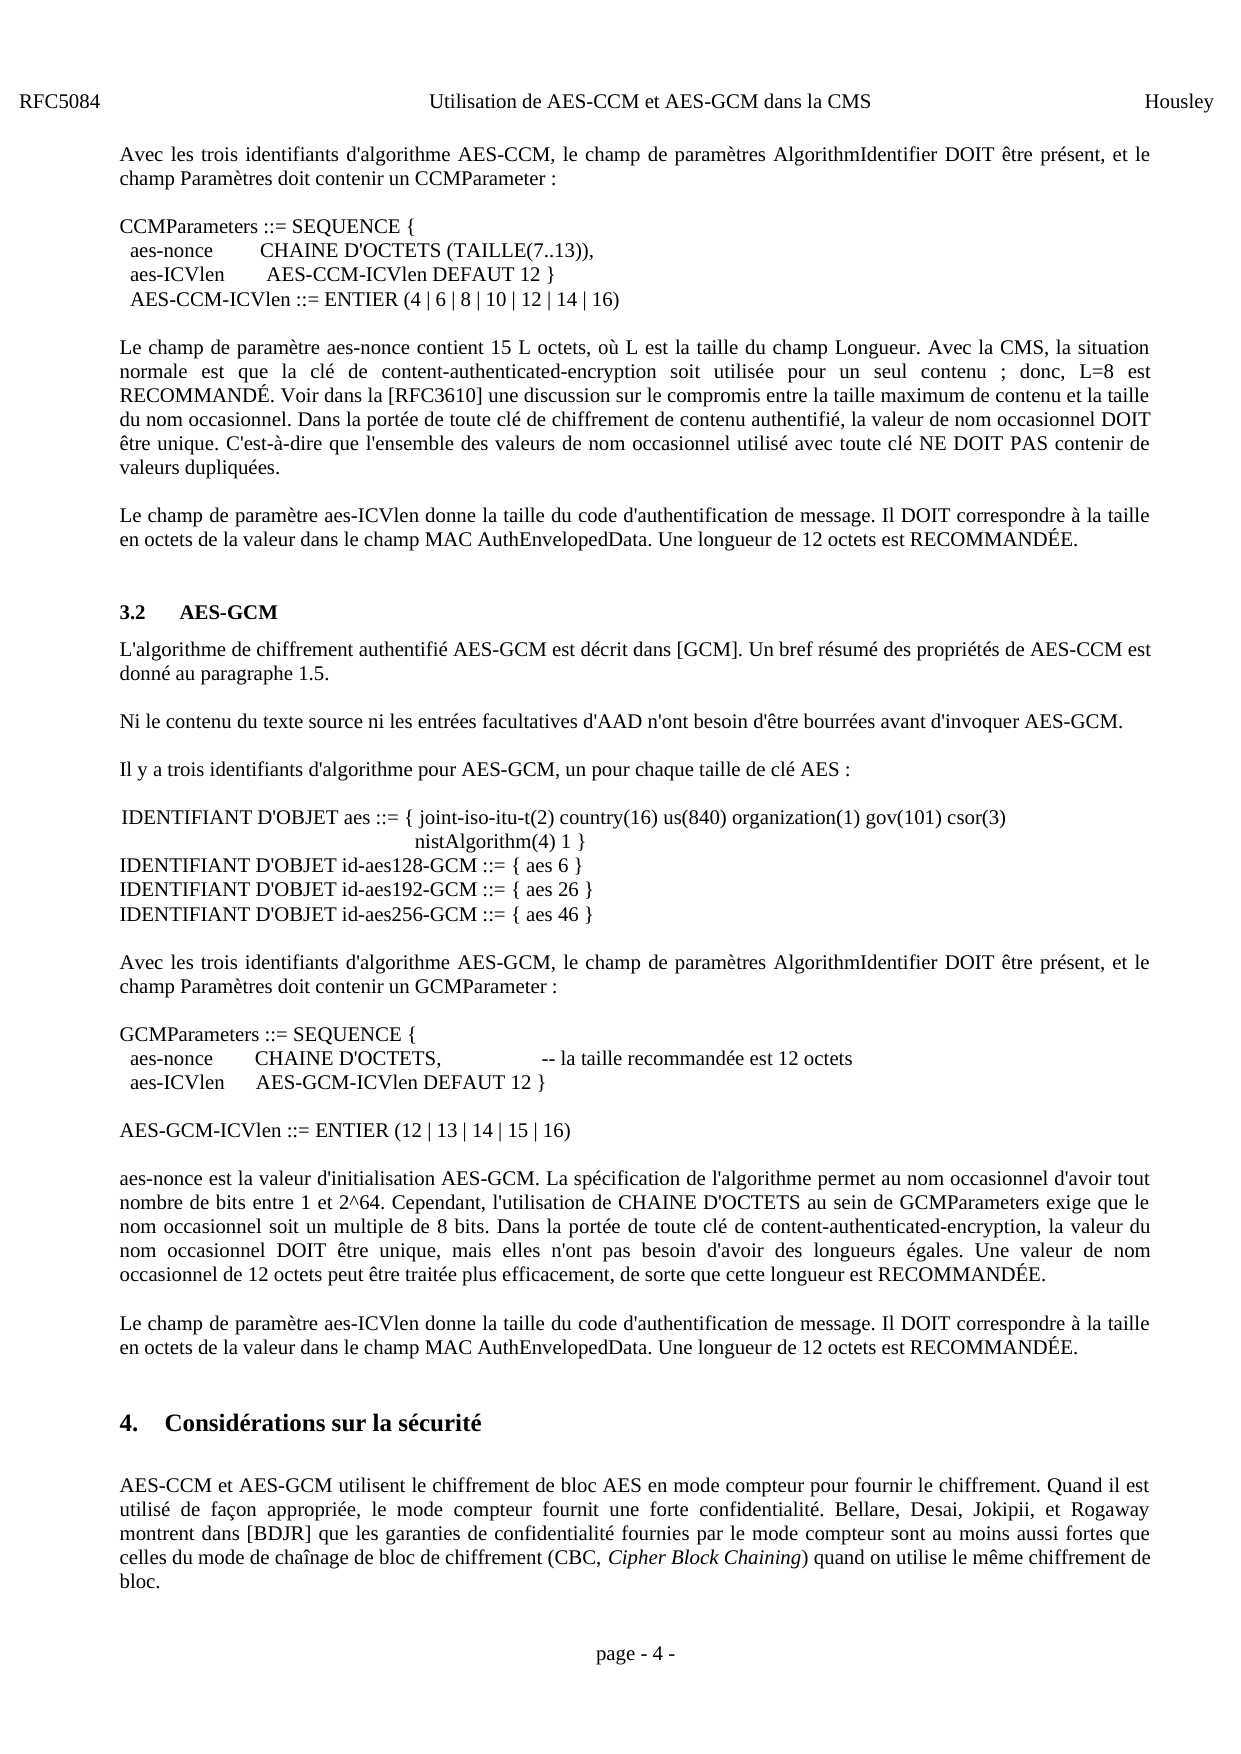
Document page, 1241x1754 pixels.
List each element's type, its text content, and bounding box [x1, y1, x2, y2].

subtitle 4. Considérations sur la sécurité [119, 1408, 1152, 1436]
text Le champ de paramètre aes-nonce contient 15 L octets, où L est la taille du champ Longueur. Avec la CMS, la situation normale est que la clé de content-authenticated-encryption soit utilisée pour un seul contenu ; donc, L=8 est RECOMMANDÉ. Voir dans la [RFC3610] une discussion sur le compromis entre la taille maximum de contenu et la taille du nom occasionnel. Dans la portée de toute clé de chiffrement de contenu authentifié, la valeur de nom occasionnel DOIT être unique. C'est-à-dire que l'ensemble des valeurs de nom occasionnel utilisé avec toute clé NE DOIT PAS contenir de valeurs dupliquées. [119, 334, 1152, 479]
text IDENTIFIANT D'OBJET id-aes256-GCM ::= { aes 46 } [119, 901, 1152, 926]
text L'algorithme de chiffrement authentifié AES-GCM est décrit dans [GCM]. Un bref résumé des propriétés de AES-CCM est donné au paragraphe 1.5. [119, 637, 1152, 685]
text IDENTIFIANT D'OBJET id-aes192-GCM ::= { aes 26 } [119, 877, 1152, 901]
text Le champ de paramètre aes-ICVlen donne la taille du code d'authentification de message. Il DOIT correspondre à la taille en octets de la valeur dans le champ MAC AuthEnvelopedData. Une longueur de 12 octets est RECOMMANDÉE. [119, 1311, 1152, 1359]
text IDENTIFIANT D'OBJET id-aes128-GCM ::= { aes 6 } [119, 853, 1152, 877]
text Il y a trois identifiants d'algorithme pour AES-GCM, un pour chaque taille de clé AES : [119, 757, 1152, 781]
text Ni le contenu du texte source ni les entrées facultatives d'AAD n'ont besoin d'être bourrées avant d'invoquer AES-GCM. [119, 709, 1152, 733]
text AES-CCM-ICVlen ::= ENTIER (4 | 6 | 8 | 10 | 12 | 14 | 16) [119, 286, 1152, 311]
text AES-GCM-ICVlen ::= ENTIER (12 | 13 | 14 | 15 | 16) [119, 1118, 1152, 1142]
text GCMParameters ::= SEQUENCE { [119, 1022, 1152, 1046]
text aes-ICVlen AES-GCM-ICVlen DEFAUT 12 } [119, 1070, 1152, 1094]
text aes-ICVlen AES-CCM-ICVlen DEFAUT 12 } [119, 262, 1152, 286]
text aes-nonce CHAINE D'OCTETS (TAILLE(7..13)), [119, 238, 1152, 262]
text AES-CCM et AES-GCM utilisent le chiffrement de bloc AES en mode compteur pour fournir le chiffrement. Quand il est utilisé de façon appropriée, le mode compteur fournit une forte confidentialité. Bellare, Desai, Jokipii, et Rogaway montrent dans [BDJR] que les garanties de confidentialité fournies par le mode compteur sont au moins aussi fortes que celles du mode de chaînage de bloc de chiffrement (CBC, Cipher Block Chaining) quand on utilise le même chiffrement de bloc. [119, 1473, 1152, 1593]
text Avec les trois identifiants d'algorithme AES-CCM, le champ de paramètres AlgorithmIdentifier DOIT être présent, et le champ Paramètres doit contenir un CCMParameter : [119, 142, 1152, 190]
text aes-nonce CHAINE D'OCTETS, -- la taille recommandée est 12 octets [119, 1046, 1152, 1070]
subtitle 3.2 AES-GCM [119, 600, 1152, 624]
text CCMParameters ::= SEQUENCE { [119, 214, 1152, 238]
text IDENTIFIANT D'OBJET aes ::= { joint-iso-itu-t(2) country(16) us(840) organization(1) gov(101) csor(3) nistAlgorithm(4) 1 } [121, 805, 1152, 853]
text aes-nonce est la valeur d'initialisation AES-GCM. La spécification de l'algorithme permet au nom occasionnel d'avoir tout nombre de bits entre 1 et 2^64. Cependant, l'utilisation de CHAINE D'OCTETS au sein de GCMParameters exige que le nom occasionnel soit un multiple de 8 bits. Dans la portée de toute clé de content-authenticated-encryption, la valeur du nom occasionnel DOIT être unique, mais elles n'ont pas besoin d'avoir des longueurs égales. Une valeur de nom occasionnel de 12 octets peut être traitée plus efficacement, de sorte que cette longueur est RECOMMANDÉE. [119, 1166, 1152, 1286]
text Avec les trois identifiants d'algorithme AES-GCM, le champ de paramètres AlgorithmIdentifier DOIT être présent, et le champ Paramètres doit contenir un GCMParameter : [119, 949, 1152, 998]
text Le champ de paramètre aes-ICVlen donne la taille du code d'authentification de message. Il DOIT correspondre à la taille en octets de la valeur dans le champ MAC AuthEnvelopedData. Une longueur de 12 octets est RECOMMANDÉE. [119, 503, 1152, 551]
